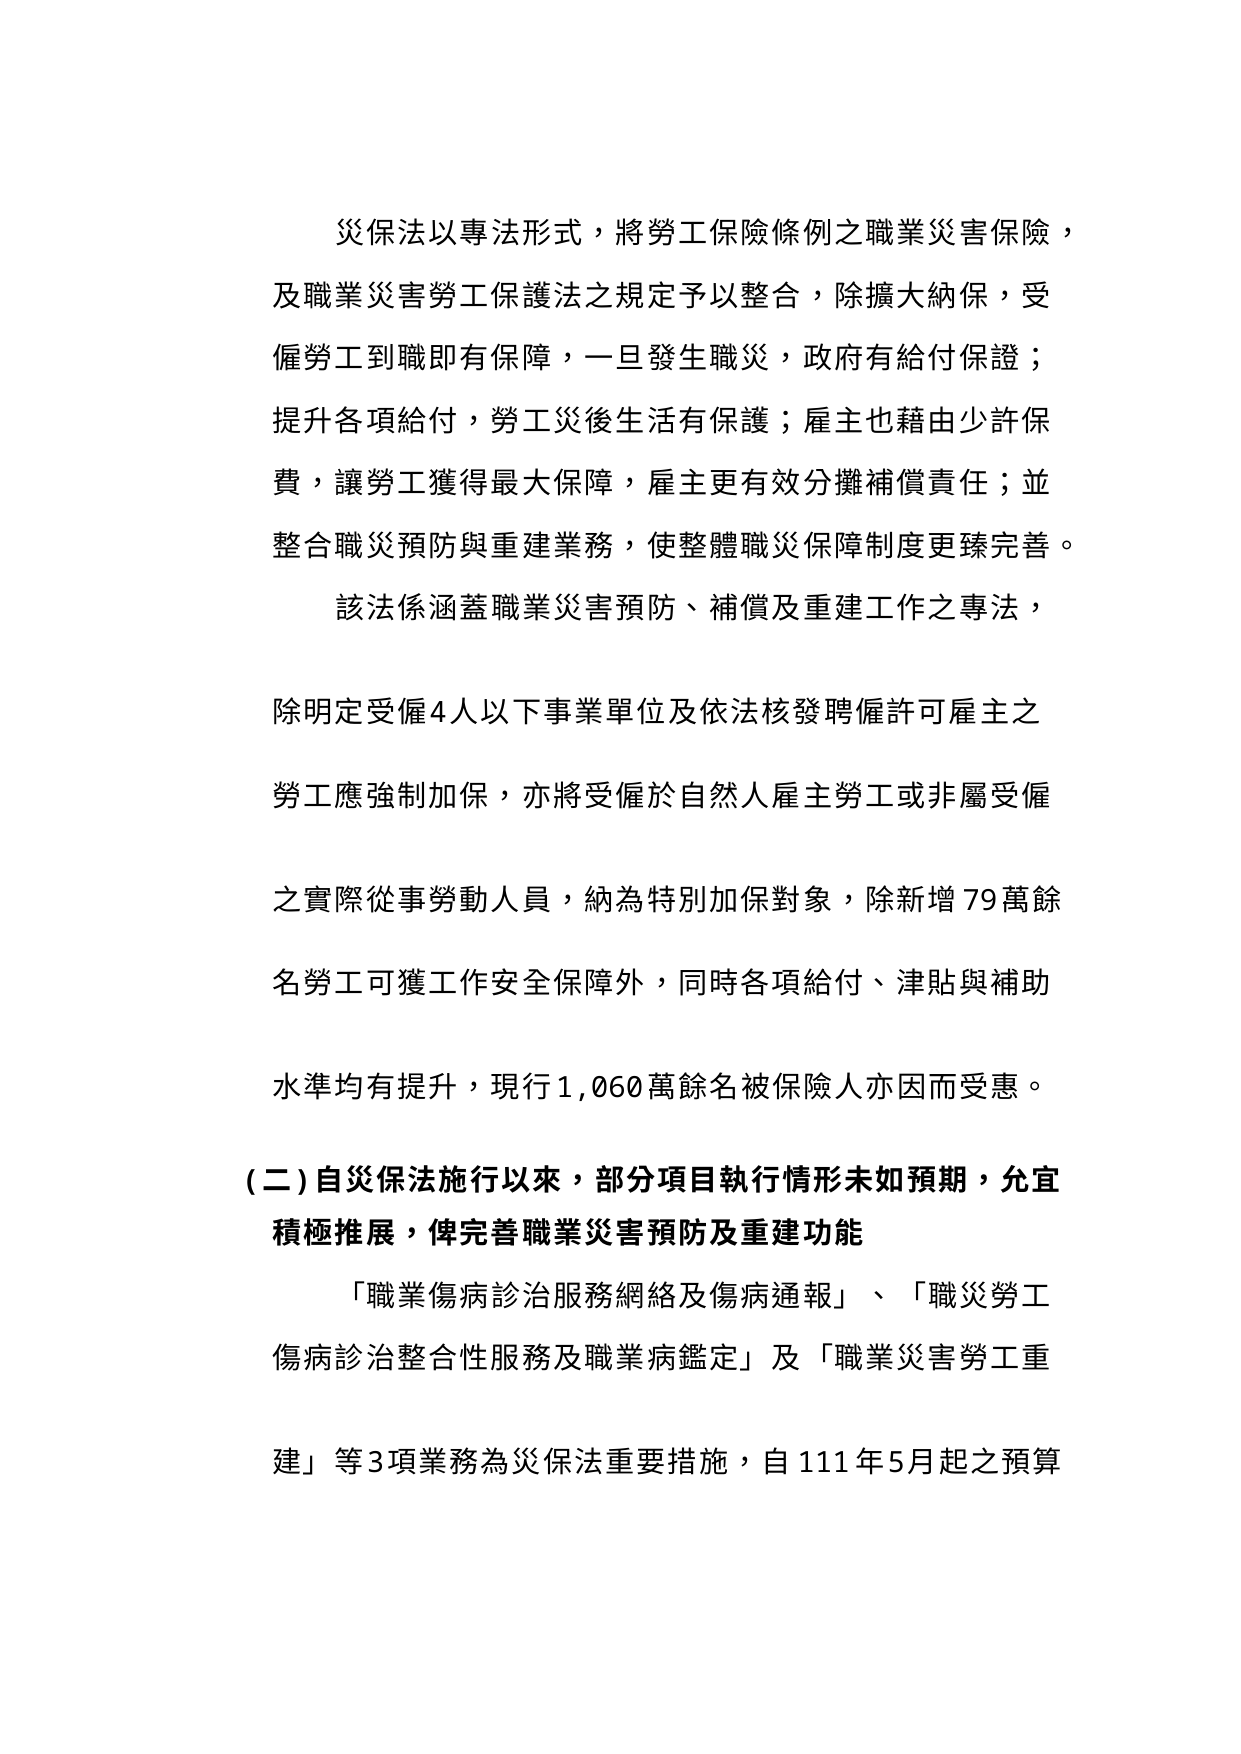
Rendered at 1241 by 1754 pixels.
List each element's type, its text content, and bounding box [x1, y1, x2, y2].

text 災保法以專法形式，將勞工保險條例之職業災害保險，及職業災害勞工保護法之規定予以整合，除擴大納保，受僱勞工到職即有保障，一旦發生職災，政府有給付保證；提升各項給付，勞工災後生活有保護；雇主也藉由少許保費，讓勞工獲得最大保障，雇主更有效分攤補償責任；並整合職災預防與重建業務，使整體職災保障制度更臻完善。 [266, 189, 1063, 564]
text (二)自災保法施行以來，部分項目執行情形未如預期，允宜積極推展，俾完善職業災害預防及重建功能 [236, 1127, 1063, 1252]
text 「職業傷病診治服務網絡及傷病通報」、「職災勞工傷病診治整合性服務及職業病鑑定」及「職業災害勞工重建」等3項業務為災保法重要措施，自111年5月起之預算 [266, 1252, 1063, 1502]
text 該法係涵蓋職業災害預防、補償及重建工作之專法，除明定受僱4人以下事業單位及依法核發聘僱許可雇主之勞工應強制加保，亦將受僱於自然人雇主勞工或非屬受僱之實際從事勞動人員，納為特別加保對象，除新增79萬餘名勞工可獲工作安全保障外，同時各項給付、津貼與補助水準均有提升，現行1,060萬餘名被保險人亦因而受惠。 [266, 564, 1063, 1127]
